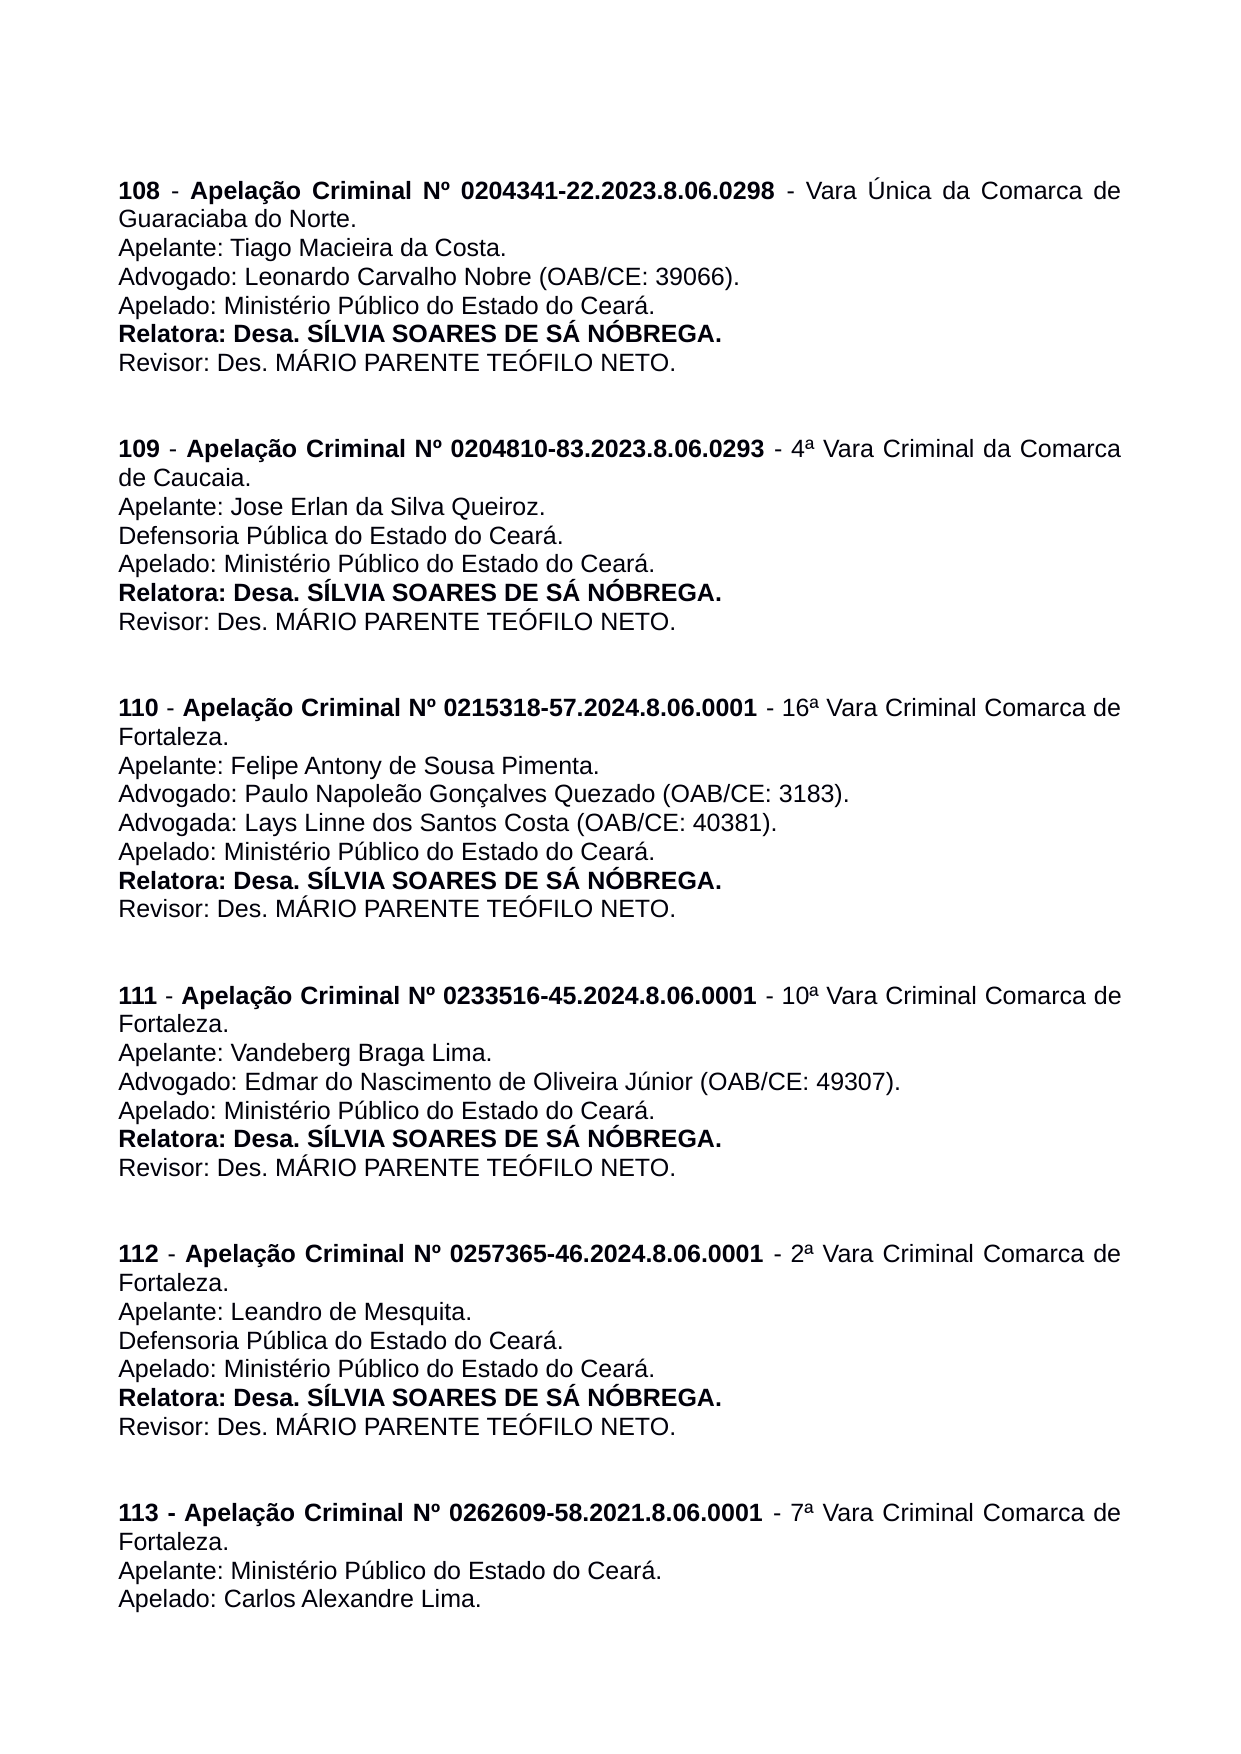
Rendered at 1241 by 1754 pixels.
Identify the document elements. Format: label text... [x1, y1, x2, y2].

text Revisor: Des. MÁRIO PARENTE TEÓFILO NETO. [118, 894, 1122, 923]
text Advogado: Paulo Napoleão Gonçalves Quezado (OAB/CE: 3183). [118, 779, 1122, 808]
text Apelado: Ministério Público do Estado do Ceará. [118, 291, 1122, 319]
text Relatora: Desa. SÍLVIA SOARES DE SÁ NÓBREGA. [118, 319, 1122, 348]
text 110 - Apelação Criminal Nº 0215318-57.2024.8.06.0001 - 16ª Vara Criminal Comarca de Fortaleza. [118, 693, 1122, 751]
text Revisor: Des. MÁRIO PARENTE TEÓFILO NETO. [118, 348, 1122, 377]
text Apelado: Ministério Público do Estado do Ceará. [118, 837, 1122, 866]
text Revisor: Des. MÁRIO PARENTE TEÓFILO NETO. [118, 1412, 1122, 1441]
text Defensoria Pública do Estado do Ceará. [118, 1326, 1122, 1354]
text Revisor: Des. MÁRIO PARENTE TEÓFILO NETO. [118, 1153, 1122, 1182]
text 108 - Apelação Criminal Nº 0204341-22.2023.8.06.0298 - Vara Única da Comarca de Guaraciaba do Norte. [118, 176, 1122, 233]
text Defensoria Pública do Estado do Ceará. [118, 521, 1122, 549]
text Apelado: Ministério Público do Estado do Ceará. [118, 1096, 1122, 1124]
text Apelante: Ministério Público do Estado do Ceará. [118, 1556, 1122, 1584]
text Relatora: Desa. SÍLVIA SOARES DE SÁ NÓBREGA. [118, 1124, 1122, 1153]
text Apelante: Felipe Antony de Sousa Pimenta. [118, 751, 1122, 779]
text Advogado: Leonardo Carvalho Nobre (OAB/CE: 39066). [118, 262, 1122, 291]
text Revisor: Des. MÁRIO PARENTE TEÓFILO NETO. [118, 607, 1122, 636]
text Apelado: Carlos Alexandre Lima. [118, 1584, 1122, 1613]
text Apelante: Leandro de Mesquita. [118, 1297, 1122, 1326]
text Advogado: Edmar do Nascimento de Oliveira Júnior (OAB/CE: 49307). [118, 1067, 1122, 1096]
text Relatora: Desa. SÍLVIA SOARES DE SÁ NÓBREGA. [118, 866, 1122, 894]
text Advogada: Lays Linne dos Santos Costa (OAB/CE: 40381). [118, 808, 1122, 837]
text 113 - Apelação Criminal Nº 0262609-58.2021.8.06.0001 - 7ª Vara Criminal Comarca de Fortaleza. [118, 1498, 1122, 1556]
text Relatora: Desa. SÍLVIA SOARES DE SÁ NÓBREGA. [118, 1383, 1122, 1412]
text Apelante: Vandeberg Braga Lima. [118, 1038, 1122, 1067]
text Relatora: Desa. SÍLVIA SOARES DE SÁ NÓBREGA. [118, 578, 1122, 607]
text Apelado: Ministério Público do Estado do Ceará. [118, 1354, 1122, 1383]
text Apelante: Jose Erlan da Silva Queiroz. [118, 492, 1122, 521]
text Apelado: Ministério Público do Estado do Ceará. [118, 549, 1122, 578]
text 111 - Apelação Criminal Nº 0233516-45.2024.8.06.0001 - 10ª Vara Criminal Comarca de Fortaleza. [118, 981, 1122, 1038]
text Apelante: Tiago Macieira da Costa. [118, 233, 1122, 262]
text 112 - Apelação Criminal Nº 0257365-46.2024.8.06.0001 - 2ª Vara Criminal Comarca de Fortaleza. [118, 1239, 1122, 1297]
text 109 - Apelação Criminal Nº 0204810-83.2023.8.06.0293 - 4ª Vara Criminal da Comarca de Caucaia. [118, 434, 1122, 492]
